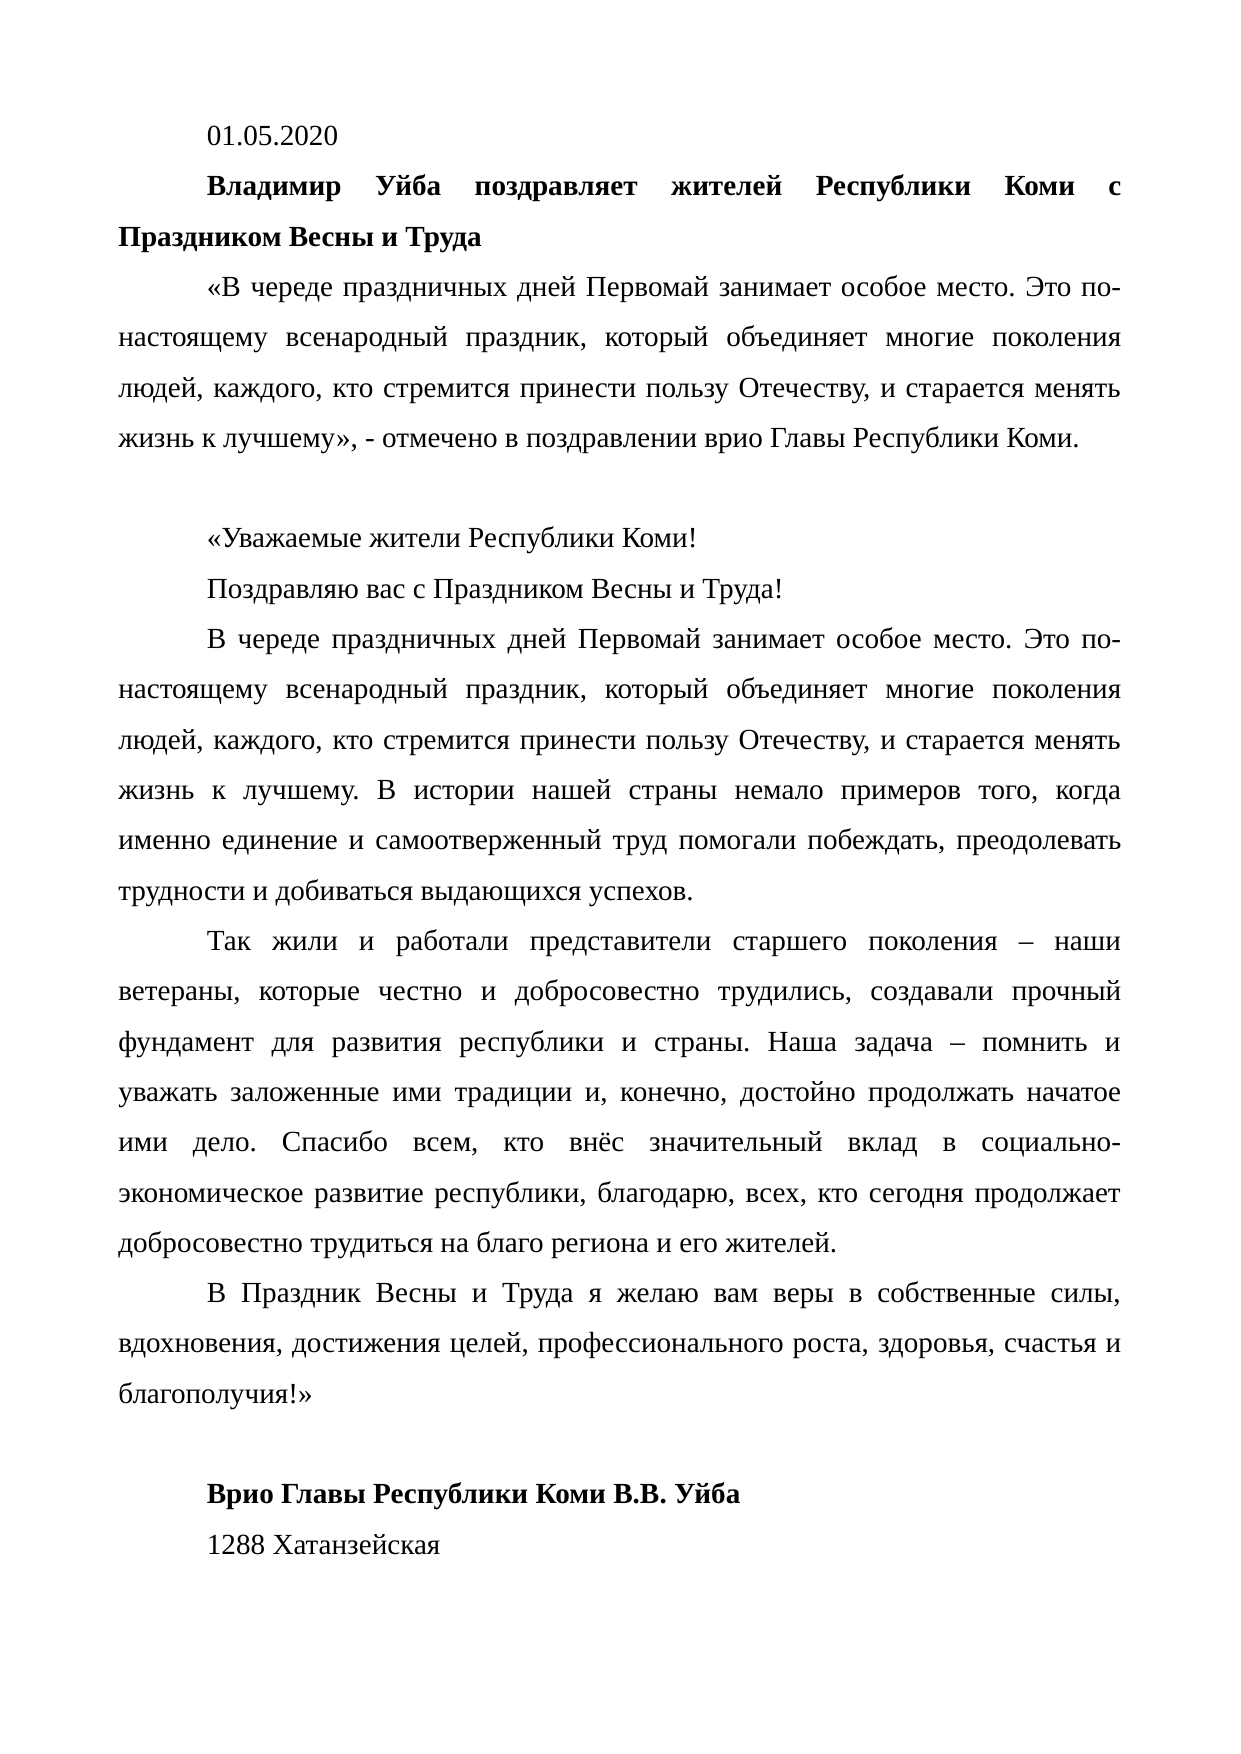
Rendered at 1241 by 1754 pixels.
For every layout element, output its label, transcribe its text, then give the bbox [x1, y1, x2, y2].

text В череде праздничных дней Первомай занимает особое место. Это по-настоящему всенародный праздник, который объединяет многие поколения людей, каждого, кто стремится принести пользу Отечеству, и старается менять жизнь к лучшему. В истории нашей страны немало примеров того, когда именно единение и самоотверженный труд помогали побеждать, преодолевать трудности и добиваться выдающихся успехов. [118, 621, 1122, 906]
text Владимир Уйба поздравляет жителей Республики Коми с Праздником Весны и Труда [118, 168, 1122, 252]
text 1288 Хатанзейская [118, 1527, 1122, 1560]
text В Праздник Весны и Труда я желаю вам веры в собственные силы, вдохновения, достижения целей, профессионального роста, здоровья, счастья и благополучия!» [118, 1275, 1122, 1409]
text «Уважаемые жители Республики Коми! [118, 521, 1122, 554]
text 01.05.2020 [118, 118, 1122, 152]
text «В череде праздничных дней Первомай занимает особое место. Это по-настоящему всенародный праздник, который объединяет многие поколения людей, каждого, кто стремится принести пользу Отечеству, и старается менять жизнь к лучшему», - отмечено в поздравлении врио Главы Республики Коми. [118, 269, 1122, 453]
text Врио Главы Республики Коми В.В. Уйба [118, 1477, 1122, 1510]
text Так жили и работали представители старшего поколения – наши ветераны, которые честно и добросовестно трудились, создавали прочный фундамент для развития республики и страны. Наша задача – помнить и уважать заложенные ими традиции и, конечно, достойно продолжать начатое ими дело. Спасибо всем, кто внёс значительный вклад в социально-экономическое развитие республики, благодарю, всех, кто сегодня продолжает добросовестно трудиться на благо региона и его жителей. [118, 923, 1122, 1258]
text Поздравляю вас с Праздником Весны и Труда! [118, 571, 1122, 604]
